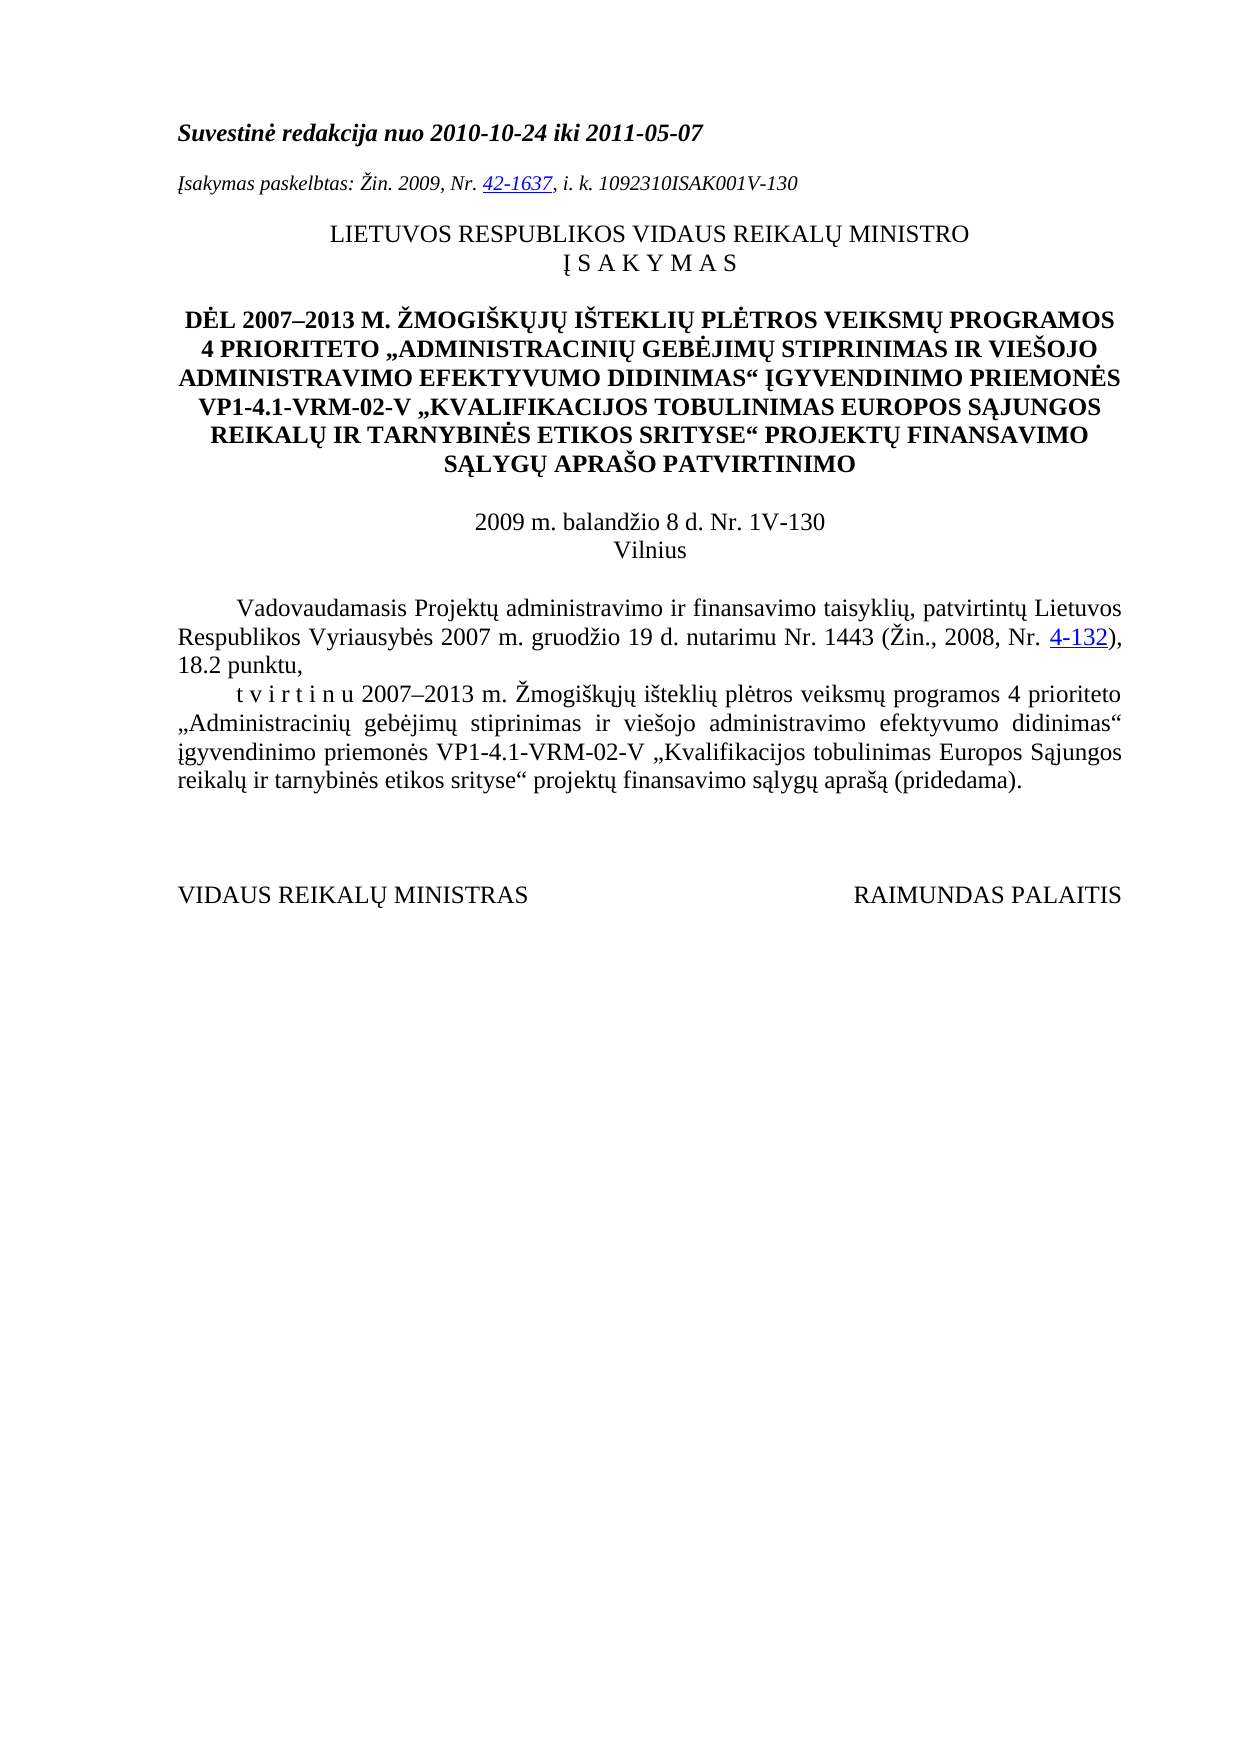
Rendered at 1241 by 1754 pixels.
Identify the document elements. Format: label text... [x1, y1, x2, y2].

text Vilnius [177, 535, 1122, 564]
text Įsakymas paskelbtas: Žin. 2009, Nr. 42-1637, i. k. 1092310ISAK001V-130 [177, 171, 1122, 195]
text tvirtinu 2007–2013 m. Žmogiškųjų išteklių plėtros veiksmų programos 4 prioriteto „Administracinių gebėjimų stiprinimas ir viešojo administravimo efektyvumo didinimas“ įgyvendinimo priemonės VP1-4.1-VRM-02-V „Kvalifikacijos tobulinimas Europos Sąjungos reikalų ir tarnybinės etikos srityse“ projektų finansavimo sąlygų aprašą (pridedama). [177, 679, 1122, 794]
text LIETUVOS RESPUBLIKOS VIDAUS REIKALŲ MINISTRO [177, 219, 1122, 248]
text Vadovaudamasis Projektų administravimo ir finansavimo taisyklių, patvirtintų Lietuvos Respublikos Vyriausybės 2007 m. gruodžio 19 d. nutarimu Nr. 1443 (Žin., 2008, Nr. 4-132), 18.2 punktu, [177, 593, 1122, 679]
text DĖL 2007–2013 M. ŽMOGIŠKŲJŲ IŠTEKLIŲ PLĖTROS VEIKSMŲ PROGRAMOS 4 PRIORITETO „ADMINISTRACINIŲ GEBĖJIMŲ STIPRINIMAS IR VIEŠOJO ADMINISTRAVIMO EFEKTYVUMO DIDINIMAS“ ĮGYVENDINIMO PRIEMONĖS VP1-4.1-VRM-02-V „KVALIFIKACIJOS TOBULINIMAS EUROPOS SĄJUNGOS REIKALŲ IR TARNYBINĖS ETIKOS SRITYSE“ PROJEKTŲ FINANSAVIMO SĄLYGŲ APRAŠO PATVIRTINIMO [177, 305, 1122, 478]
text Suvestinė redakcija nuo 2010-10-24 iki 2011-05-07 [177, 118, 1122, 147]
text ĮSAKYMAS [177, 248, 1122, 277]
text 2009 m. balandžio 8 d. Nr. 1V-130 [177, 507, 1122, 535]
text VIDAUS REIKALŲ MINISTRAS RAIMUNDAS PALAITIS [177, 880, 1122, 909]
